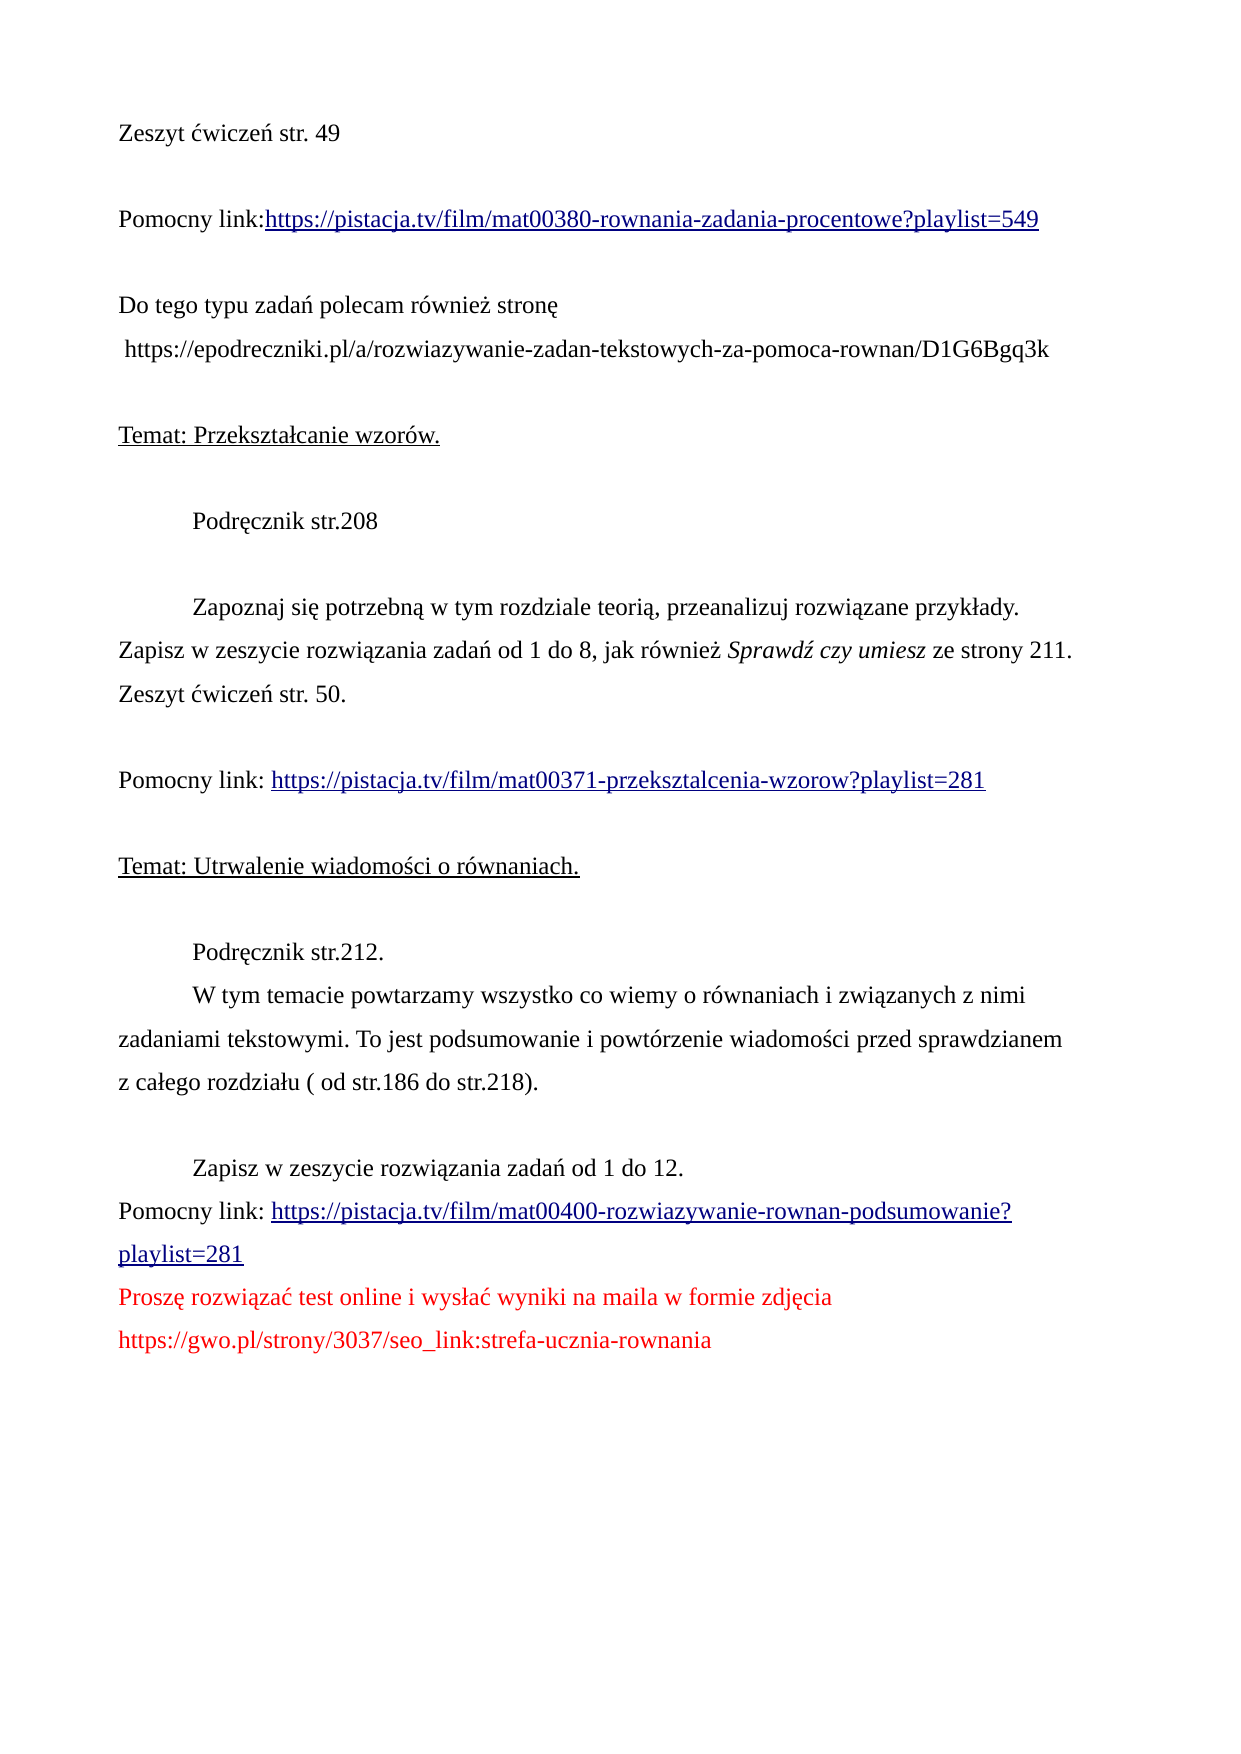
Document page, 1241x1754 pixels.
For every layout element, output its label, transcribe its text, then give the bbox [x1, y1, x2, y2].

text Pomocny link: https://pistacja.tv/film/mat00400-rozwiazywanie-rownan-podsumowanie?playlist=281 [118, 1196, 1122, 1268]
text Podręcznik str.212. [118, 937, 1122, 966]
text Do tego typu zadań polecam również stronę [118, 291, 1122, 319]
text Pomocny link: https://pistacja.tv/film/mat00371-przeksztalcenia-wzorow?playlist=281 [118, 765, 1122, 794]
text Pomocny link:https://pistacja.tv/film/mat00380-rownania-zadania-procentowe?playlist=549 [118, 204, 1122, 233]
text https://gwo.pl/strony/3037/seo_link:strefa-ucznia-rownania [118, 1326, 1122, 1354]
text Zapisz w zeszycie rozwiązania zadań od 1 do 12. [118, 1153, 1122, 1182]
text Temat: Przekształcanie wzorów. [118, 420, 1122, 449]
text Podręcznik str.208 [118, 506, 1122, 535]
text Zeszyt ćwiczeń str. 49 [118, 118, 1122, 147]
text Temat: Utrwalenie wiadomości o równaniach. [118, 851, 1122, 880]
text Proszę rozwiązać test online i wysłać wyniki na maila w formie zdjęcia [118, 1282, 1122, 1311]
text W tym temacie powtarzamy wszystko co wiemy o równaniach i związanych z nimi zadaniami tekstowymi. To jest podsumowanie i powtórzenie wiadomości przed sprawdzianem z całego rozdziału ( od str.186 do str.218). [118, 981, 1122, 1096]
text Zeszyt ćwiczeń str. 50. [118, 679, 1122, 707]
text https://epodreczniki.pl/a/rozwiazywanie-zadan-tekstowych-za-pomoca-rownan/D1G6Bgq3k [118, 334, 1122, 362]
text Zapisz w zeszycie rozwiązania zadań od 1 do 8, jak również Sprawdź czy umiesz ze strony 211. [118, 636, 1122, 664]
text Zapoznaj się potrzebną w tym rozdziale teorią, przeanalizuj rozwiązane przykłady. [118, 592, 1122, 621]
